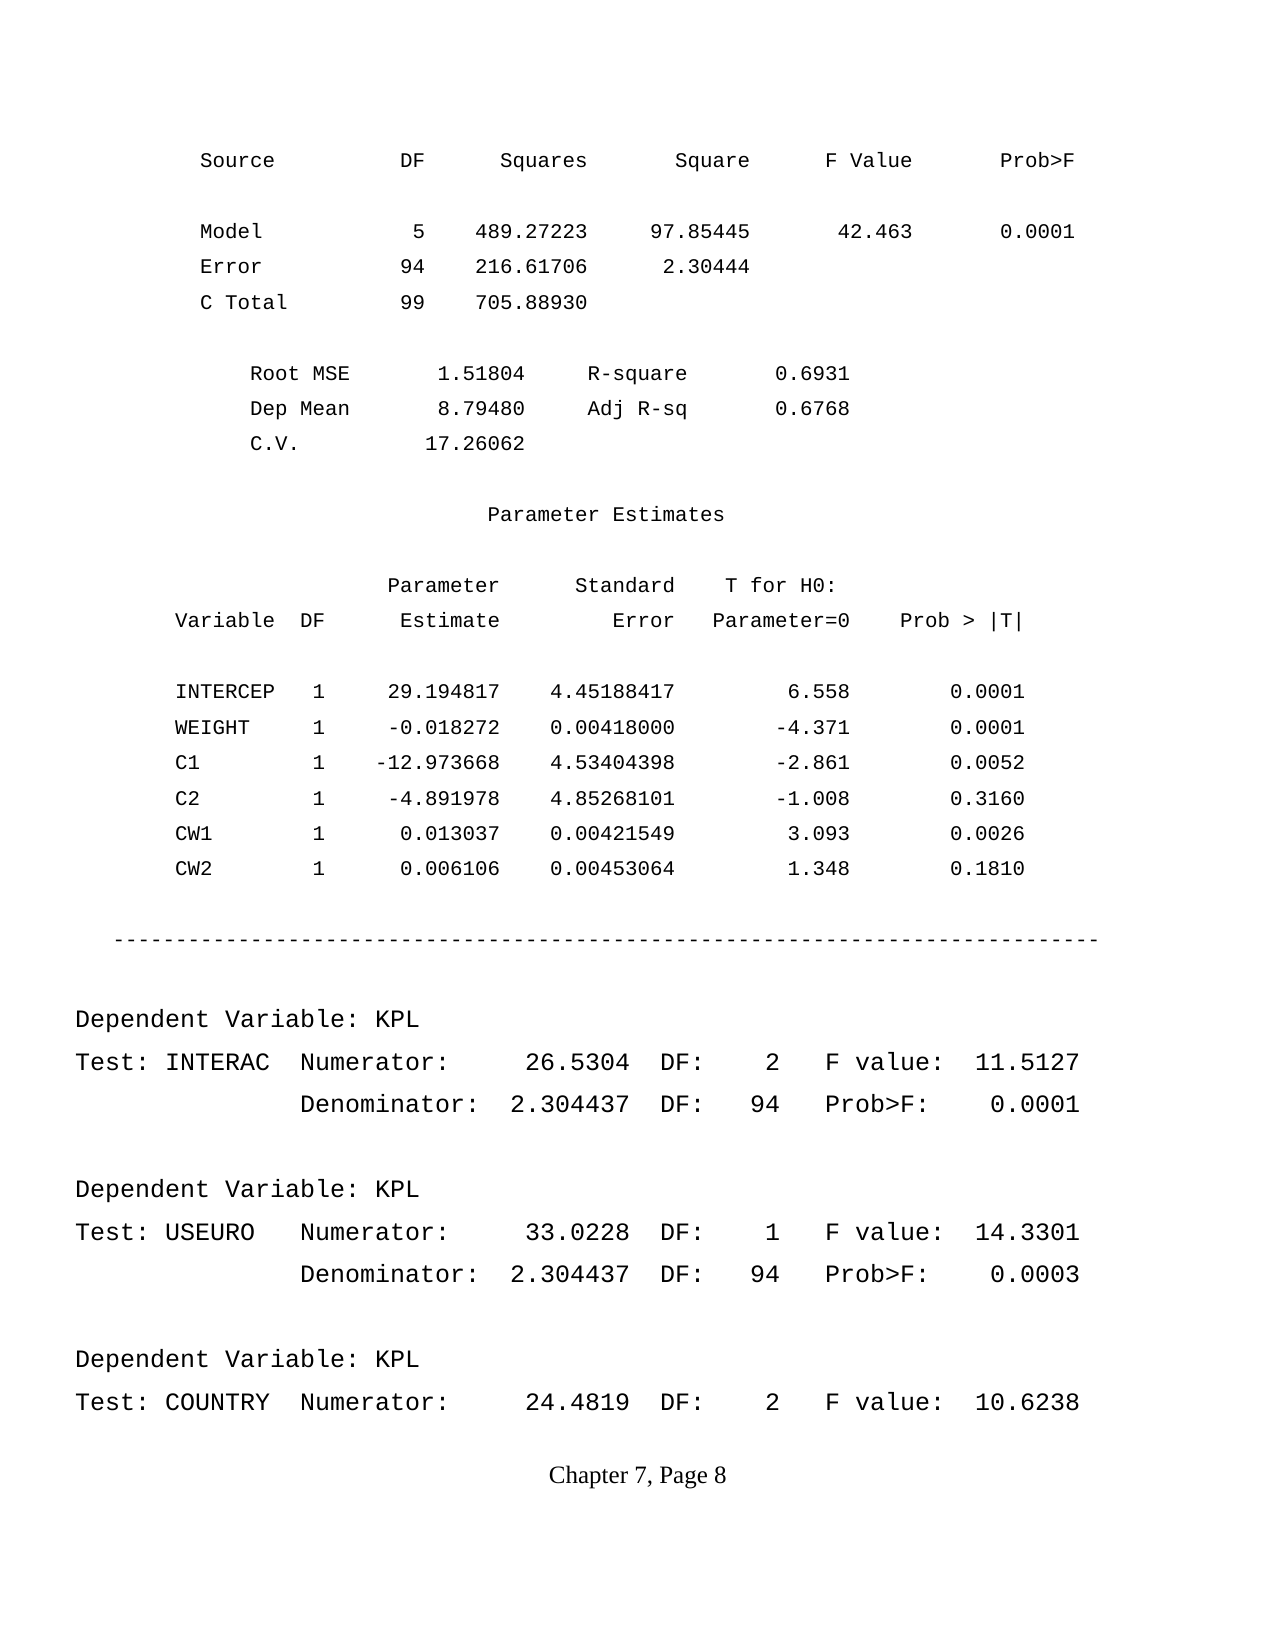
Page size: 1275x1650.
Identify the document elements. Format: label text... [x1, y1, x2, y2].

text Parameter Standard T for H0: [112, 575, 1162, 599]
text Test: COUNTRY Numerator: 24.4819 DF: 2 F value: 10.6238 [75, 1389, 1200, 1418]
text ------------------------------------------------------------------------------- [112, 929, 1162, 953]
text Source DF Squares Square F Value Prob>F [112, 150, 1162, 174]
text Dependent Variable: KPL [75, 1347, 1200, 1375]
text Test: INTERAC Numerator: 26.5304 DF: 2 F value: 11.5127 [75, 1049, 1200, 1078]
text CW2 1 0.006106 0.00453064 1.348 0.1810 [112, 858, 1162, 882]
text Denominator: 2.304437 DF: 94 Prob>F: 0.0001 [75, 1092, 1200, 1120]
text C2 1 -4.891978 4.85268101 -1.008 0.3160 [112, 787, 1162, 811]
text Variable DF Estimate Error Parameter=0 Prob > |T| [112, 610, 1162, 634]
text C1 1 -12.973668 4.53404398 -2.861 0.0052 [112, 752, 1162, 776]
text C.V. 17.26062 [112, 433, 1162, 457]
text Root MSE 1.51804 R-square 0.6931 [112, 362, 1162, 386]
text CW1 1 0.013037 0.00421549 3.093 0.0026 [112, 823, 1162, 847]
text Denominator: 2.304437 DF: 94 Prob>F: 0.0003 [75, 1262, 1200, 1290]
text INTERCEP 1 29.194817 4.45188417 6.558 0.0001 [112, 681, 1162, 705]
text Dependent Variable: KPL [75, 1177, 1200, 1205]
text C Total 99 705.88930 [112, 292, 1162, 315]
text Error 94 216.61706 2.30444 [112, 256, 1162, 280]
text WEIGHT 1 -0.018272 0.00418000 -4.371 0.0001 [112, 717, 1162, 740]
text Dependent Variable: KPL [75, 1007, 1200, 1035]
text Model 5 489.27223 97.85445 42.463 0.0001 [112, 221, 1162, 244]
text Dep Mean 8.79480 Adj R-sq 0.6768 [112, 398, 1162, 422]
text Parameter Estimates [112, 504, 1162, 528]
text Test: USEURO Numerator: 33.0228 DF: 1 F value: 14.3301 [75, 1219, 1200, 1248]
